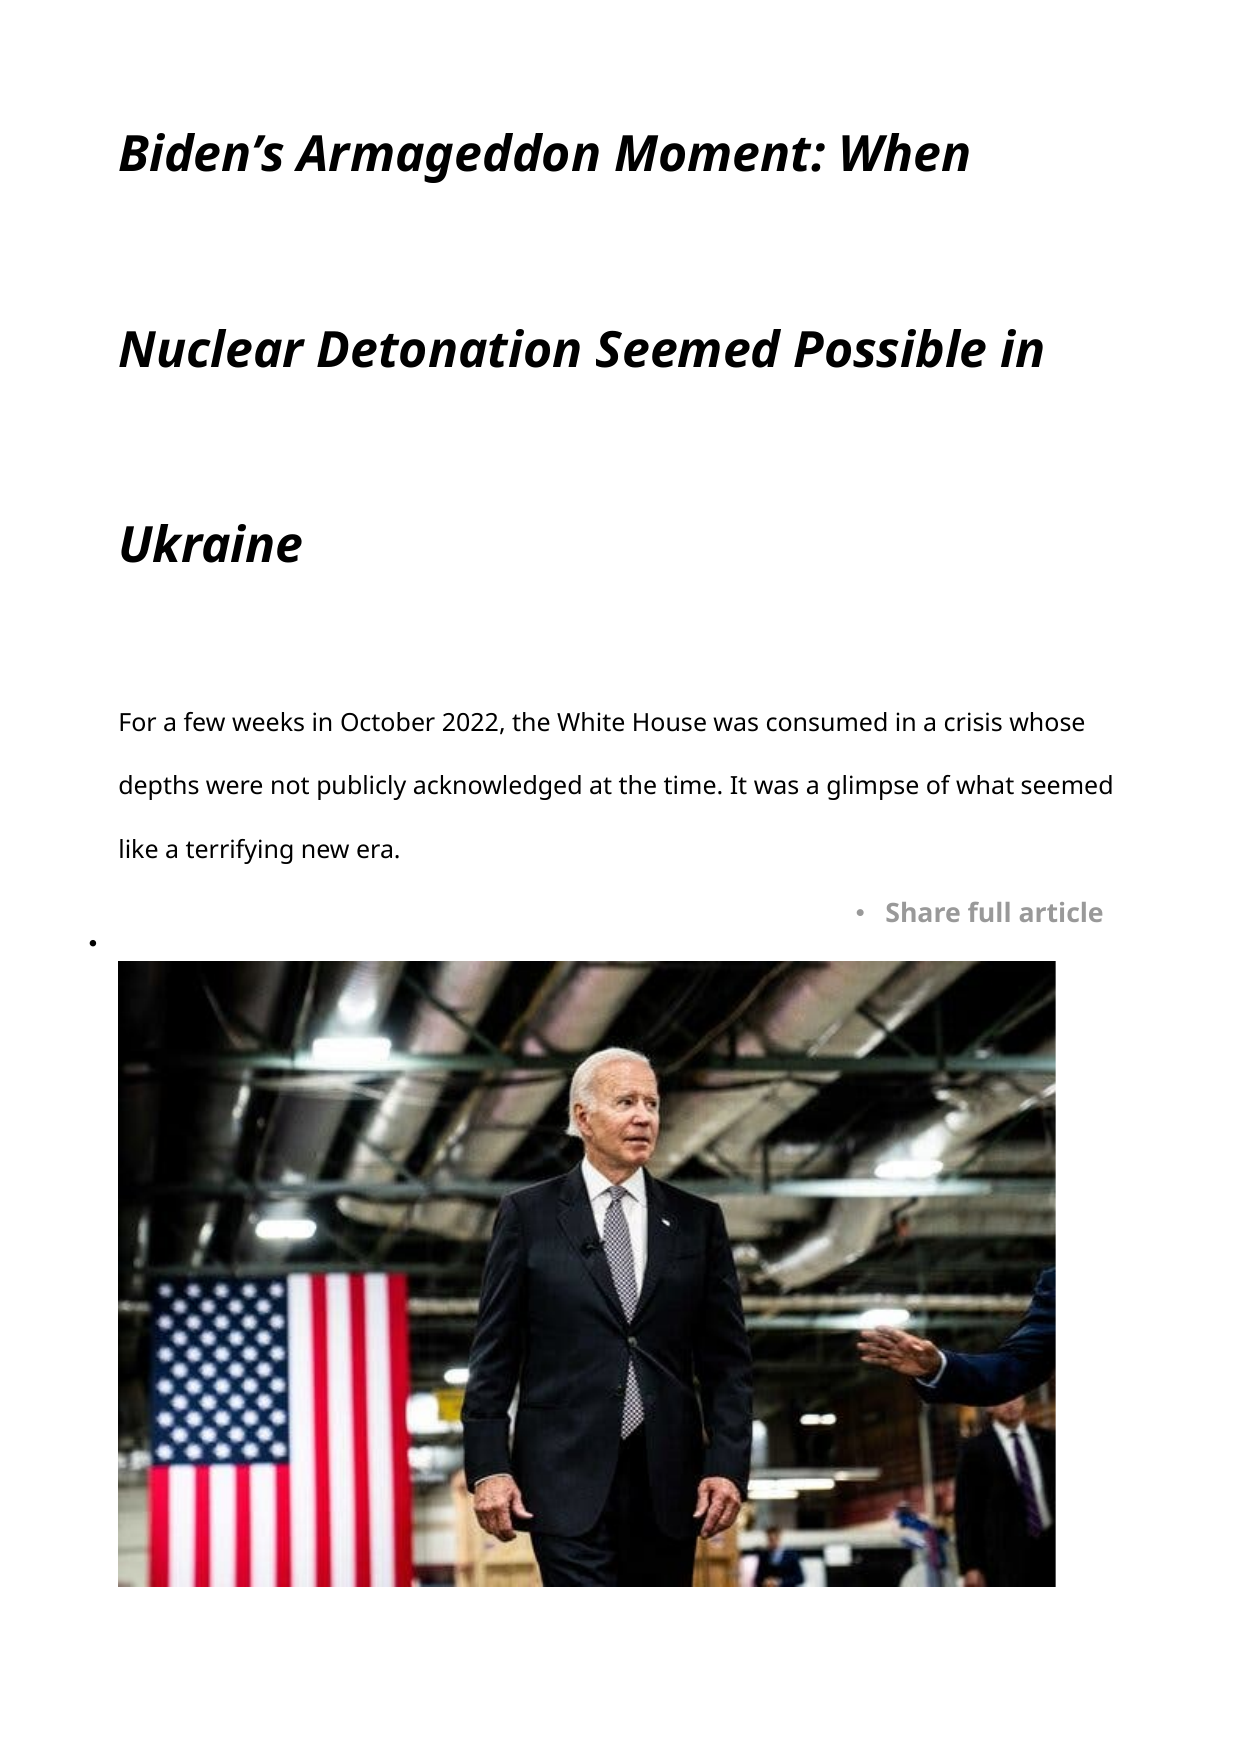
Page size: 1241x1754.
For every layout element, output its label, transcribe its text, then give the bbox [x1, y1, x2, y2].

subtitle Biden’s Armageddon Moment: When Nuclear Detonation Seemed Possible in Ukraine [118, 118, 1122, 577]
list Share full article [118, 895, 1103, 929]
picture [118, 961, 1056, 1587]
text For a few weeks in October 2022, the White House was consumed in a crisis whose depths were not publicly acknowledged at the time. It was a glimpse of what seemed like a terrifying new era. [118, 704, 1122, 866]
